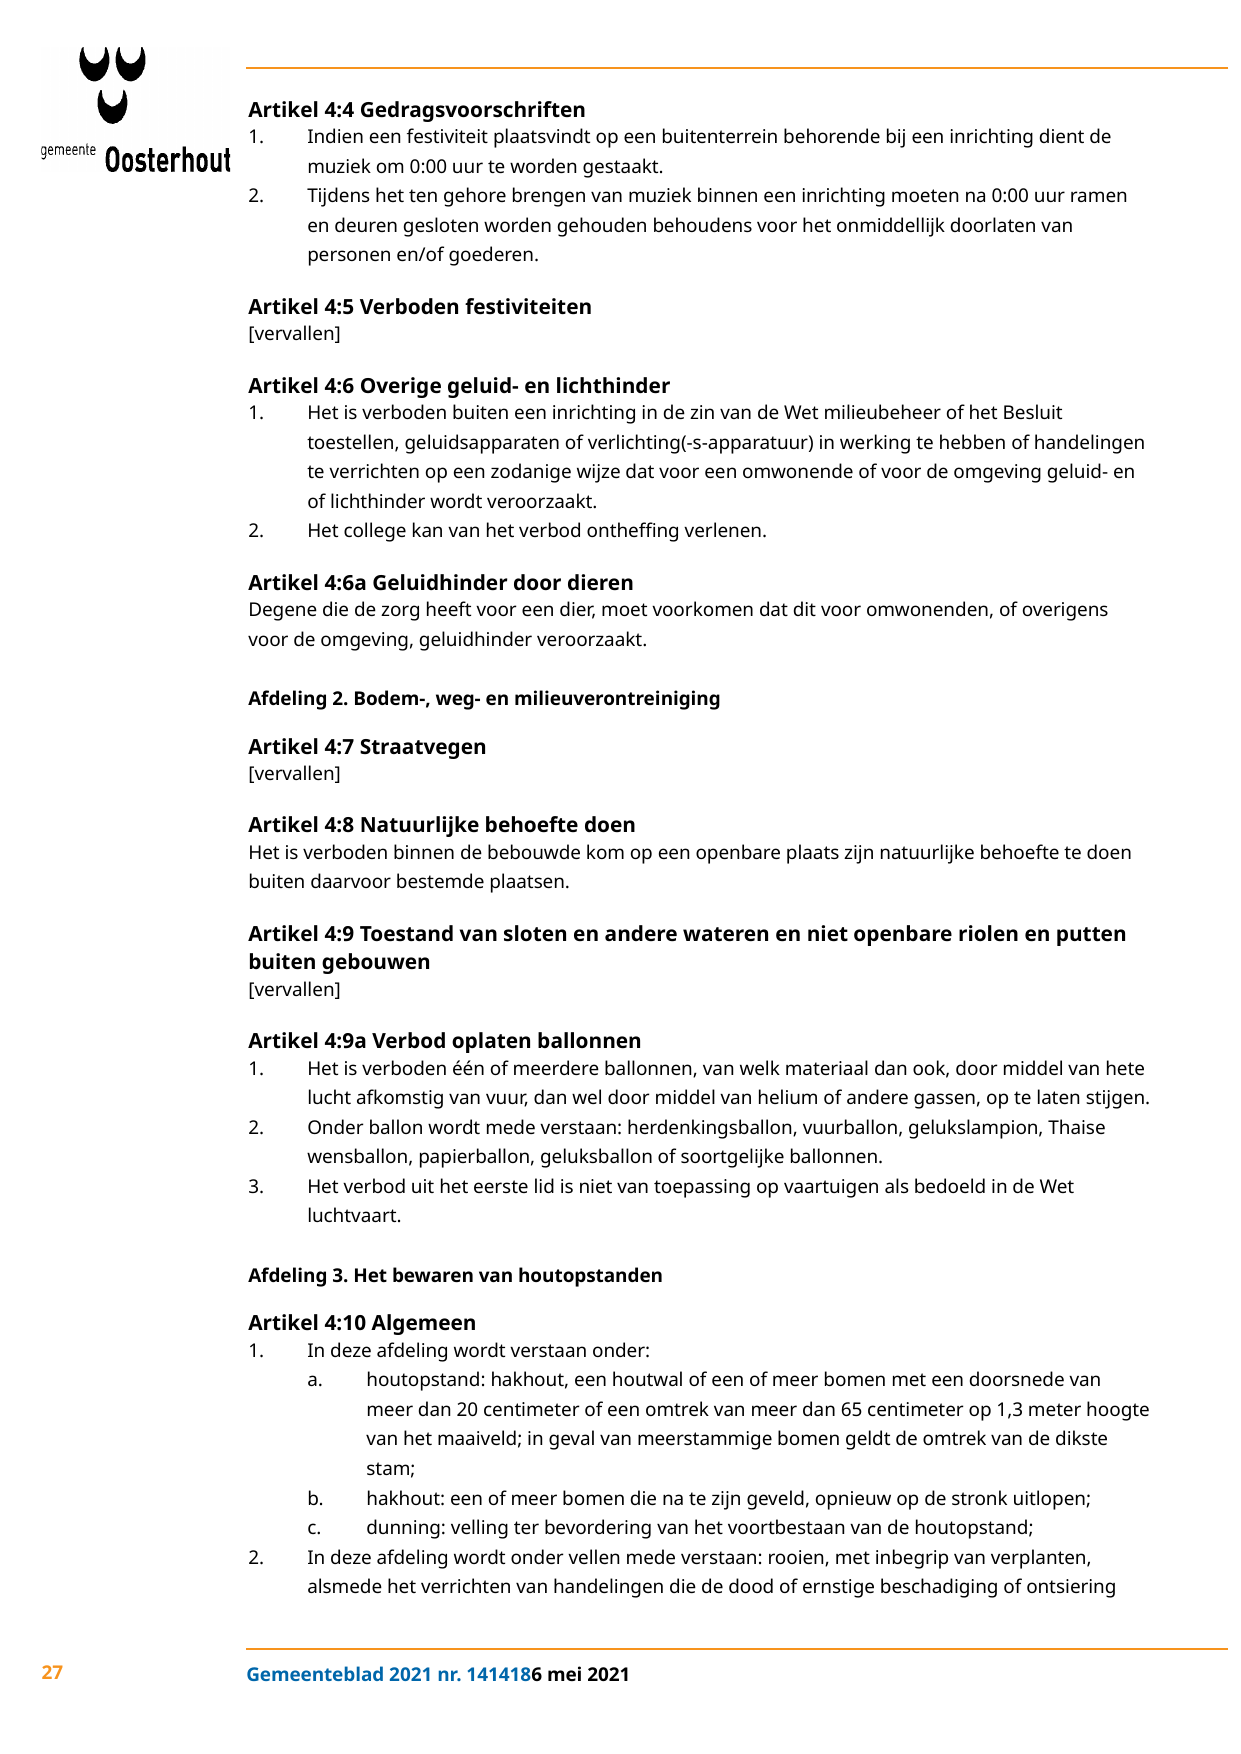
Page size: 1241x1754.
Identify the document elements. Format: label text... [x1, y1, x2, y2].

text Afdeling 2. Bodem-, weg- en milieuverontreiniging [248, 685, 1152, 711]
text Artikel 4:5 Verboden festiviteiten [248, 292, 1152, 320]
text [vervallen] [248, 760, 1152, 786]
text Artikel 4:9a Verbod oplaten ballonnen [248, 1026, 1152, 1055]
list Tijdens het ten gehore brengen van muziek binnen een inrichting moeten na 0:00 uur ramen en deuren gesloten worden gehouden behoudens voor het onmiddellijk doorlaten van personen en/of goederen. [248, 182, 1152, 267]
text Artikel 4:4 Gedragsvoorschriften [248, 95, 1152, 123]
list Het college kan van het verbod ontheffing verlenen. [248, 518, 1152, 543]
text [vervallen] [248, 976, 1152, 1002]
list Onder ballon wordt mede verstaan: herdenkingsballon, vuurballon, gelukslampion, Thaise wensballon, papierballon, geluksballon of soortgelijke ballonnen. [248, 1114, 1152, 1169]
list In deze afdeling wordt verstaan onder: [248, 1337, 1152, 1363]
list Het is verboden buiten een inrichting in de zin van de Wet milieubeheer of het Besluit toestellen, geluidsapparaten of verlichting(-s-apparatuur) in werking te hebben of handelingen te verrichten op een zodanige wijze dat voor een omwonende of voor de omgeving geluid- en of lichthinder wordt veroorzaakt. [248, 399, 1152, 514]
text Artikel 4:9 Toestand van sloten en andere wateren en niet openbare riolen en putten buiten gebouwen [248, 919, 1152, 976]
text Artikel 4:6a Geluidhinder door dieren [248, 568, 1152, 596]
list hakhout: een of meer bomen die na te zijn geveld, opnieuw op de stronk uitlopen; [307, 1485, 1152, 1511]
text Artikel 4:6 Overige geluid- en lichthinder [248, 371, 1152, 399]
text Degene die de zorg heeft voor een dier, moet voorkomen dat dit voor omwonenden, of overigens voor de omgeving, geluidhinder veroorzaakt. [248, 596, 1152, 652]
list Indien een festiviteit plaatsvindt op een buitenterrein behorende bij een inrichting dient de muziek om 0:00 uur te worden gestaakt. [248, 123, 1152, 178]
list In deze afdeling wordt onder vellen mede verstaan: rooien, met inbegrip van verplanten, alsmede het verrichten van handelingen die de dood of ernstige beschadiging of ontsiering [248, 1544, 1152, 1599]
text Afdeling 3. Het bewaren van houtopstanden [248, 1262, 1152, 1288]
list Het is verboden één of meerdere ballonnen, van welk materiaal dan ook, door middel van hete lucht afkomstig van vuur, dan wel door middel van helium of andere gassen, op te laten stijgen. [248, 1055, 1152, 1110]
text [vervallen] [248, 320, 1152, 346]
list dunning: velling ter bevordering van het voortbestaan van de houtopstand; [307, 1514, 1152, 1540]
text Artikel 4:8 Natuurlijke behoefte doen [248, 811, 1152, 839]
list Het verbod uit het eerste lid is niet van toepassing op vaartuigen als bedoeld in de Wet luchtvaart. [248, 1173, 1152, 1228]
list houtopstand: hakhout, een houtwal of een of meer bomen met een doorsnede van meer dan 20 centimeter of een omtrek van meer dan 65 centimeter op 1,3 meter hoogte van het maaiveld; in geval van meerstammige bomen geldt de omtrek van de dikste stam; [307, 1366, 1152, 1481]
text Het is verboden binnen de bebouwde kom op een openbare plaats zijn natuurlijke behoefte te doen buiten daarvoor bestemde plaatsen. [248, 839, 1152, 894]
picture [41, 47, 231, 172]
text Artikel 4:10 Algemeen [248, 1308, 1152, 1337]
text Artikel 4:7 Straatvegen [248, 732, 1152, 760]
